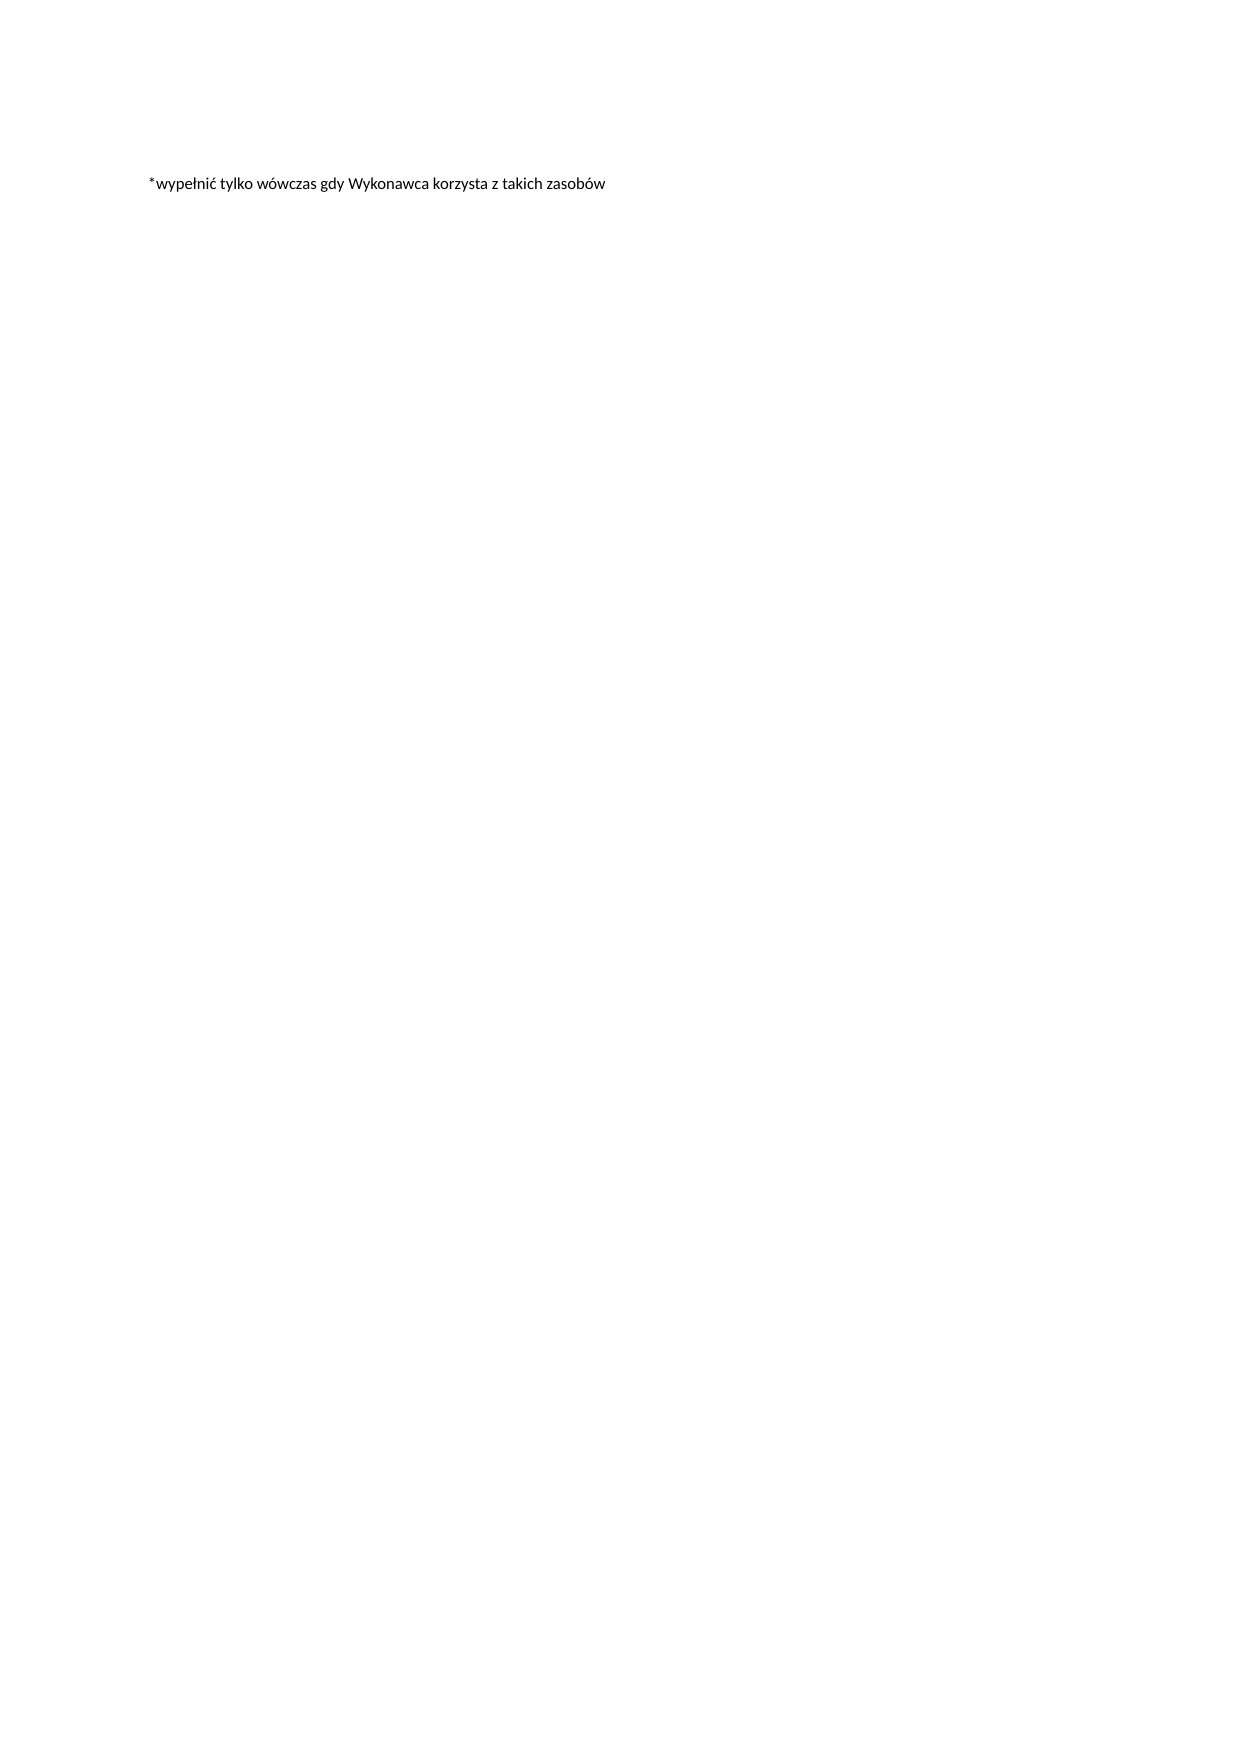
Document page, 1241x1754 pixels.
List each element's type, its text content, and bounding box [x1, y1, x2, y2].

text *wypełnić tylko wówczas gdy Wykonawca korzysta z takich zasobów [148, 173, 1093, 193]
